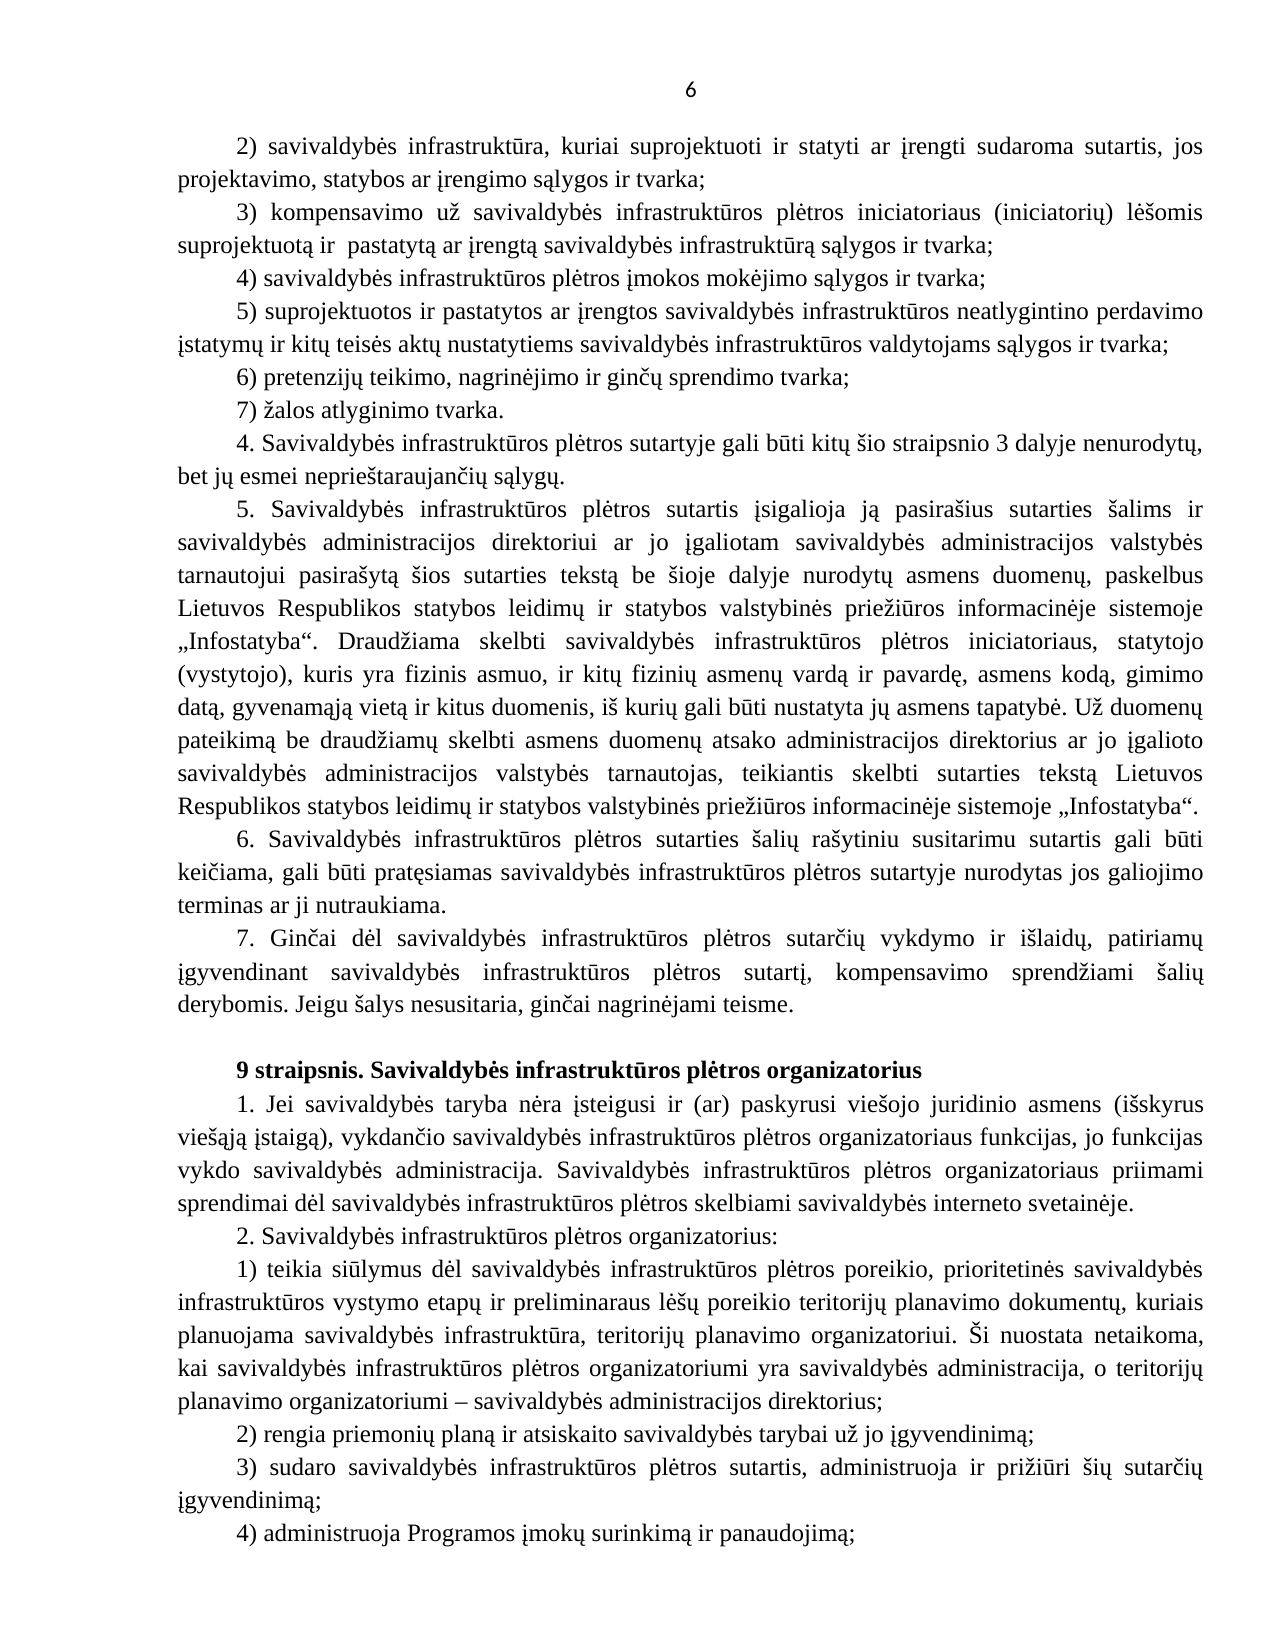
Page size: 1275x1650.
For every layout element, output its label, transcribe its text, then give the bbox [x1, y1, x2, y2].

text 1) teikia siūlymus dėl savivaldybės infrastruktūros plėtros poreikio, prioritetinės savivaldybės infrastruktūros vystymo etapų ir preliminaraus lėšų poreikio teritorijų planavimo dokumentų, kuriais planuojama savivaldybės infrastruktūra, teritorijų planavimo organizatoriui. Ši nuostata netaikoma, kai savivaldybės infrastruktūros plėtros organizatoriumi yra savivaldybės administracija, o teritorijų planavimo organizatoriumi – savivaldybės administracijos direktorius; [177, 1254, 1204, 1414]
text 1. Jei savivaldybės taryba nėra įsteigusi ir (ar) paskyrusi viešojo juridinio asmens (išskyrus viešąją įstaigą), vykdančio savivaldybės infrastruktūros plėtros organizatoriaus funkcijas, jo funkcijas vykdo savivaldybės administracija. Savivaldybės infrastruktūros plėtros organizatoriaus priimami sprendimai dėl savivaldybės infrastruktūros plėtros skelbiami savivaldybės interneto svetainėje. [177, 1089, 1204, 1216]
text 6. Savivaldybės infrastruktūros plėtros sutarties šalių rašytiniu susitarimu sutartis gali būti keičiama, gali būti pratęsiamas savivaldybės infrastruktūros plėtros sutartyje nurodytas jos galiojimo terminas ar ji nutraukiama. [177, 824, 1204, 919]
text 2) savivaldybės infrastruktūra, kuriai suprojektuoti ir statyti ar įrengti sudaroma sutartis, jos projektavimo, statybos ar įrengimo sąlygos ir tvarka; [177, 131, 1204, 193]
text 5) suprojektuotos ir pastatytos ar įrengtos savivaldybės infrastruktūros neatlygintino perdavimo įstatymų ir kitų teisės aktų nustatytiems savivaldybės infrastruktūros valdytojams sąlygos ir tvarka; [177, 296, 1204, 358]
text 7) žalos atlyginimo tvarka. [177, 395, 1204, 424]
text 2. Savivaldybės infrastruktūros plėtros organizatorius: [177, 1221, 1204, 1249]
text 7. Ginčai dėl savivaldybės infrastruktūros plėtros sutarčių vykdymo ir išlaidų, patiriamų įgyvendinant savivaldybės infrastruktūros plėtros sutartį, kompensavimo sprendžiami šalių derybomis. Jeigu šalys nesusitaria, ginčai nagrinėjami teisme. [177, 923, 1204, 1018]
text 3) kompensavimo už savivaldybės infrastruktūros plėtros iniciatoriaus (iniciatorių) lėšomis suprojektuotą ir pastatytą ar įrengtą savivaldybės infrastruktūrą sąlygos ir tvarka; [177, 197, 1204, 259]
text 6) pretenzijų teikimo, nagrinėjimo ir ginčų sprendimo tvarka; [177, 362, 1204, 391]
text 5. Savivaldybės infrastruktūros plėtros sutartis įsigalioja ją pasirašius sutarties šalims ir savivaldybės administracijos direktoriui ar jo įgaliotam savivaldybės administracijos valstybės tarnautojui pasirašytą šios sutarties tekstą be šioje dalyje nurodytų asmens duomenų, paskelbus Lietuvos Respublikos statybos leidimų ir statybos valstybinės priežiūros informacinėje sistemoje „Infostatyba“. Draudžiama skelbti savivaldybės infrastruktūros plėtros iniciatoriaus, statytojo (vystytojo), kuris yra fizinis asmuo, ir kitų fizinių asmenų vardą ir pavardę, asmens kodą, gimimo datą, gyvenamąją vietą ir kitus duomenis, iš kurių gali būti nustatyta jų asmens tapatybė. Už duomenų pateikimą be draudžiamų skelbti asmens duomenų atsako administracijos direktorius ar jo įgalioto savivaldybės administracijos valstybės tarnautojas, teikiantis skelbti sutarties tekstą Lietuvos Respublikos statybos leidimų ir statybos valstybinės priežiūros informacinėje sistemoje „Infostatyba“. [177, 494, 1204, 820]
text 2) rengia priemonių planą ir atsiskaito savivaldybės tarybai už jo įgyvendinimą; [177, 1419, 1204, 1448]
text 3) sudaro savivaldybės infrastruktūros plėtros sutartis, administruoja ir prižiūri šių sutarčių įgyvendinimą; [177, 1452, 1204, 1514]
text 9 straipsnis. Savivaldybės infrastruktūros plėtros organizatorius [177, 1056, 1204, 1084]
text 4. Savivaldybės infrastruktūros plėtros sutartyje gali būti kitų šio straipsnio 3 dalyje nenurodytų, bet jų esmei neprieštaraujančių sąlygų. [177, 428, 1204, 490]
text 4) administruoja Programos įmokų surinkimą ir panaudojimą; [177, 1518, 1204, 1547]
text 4) savivaldybės infrastruktūros plėtros įmokos mokėjimo sąlygos ir tvarka; [177, 263, 1204, 292]
